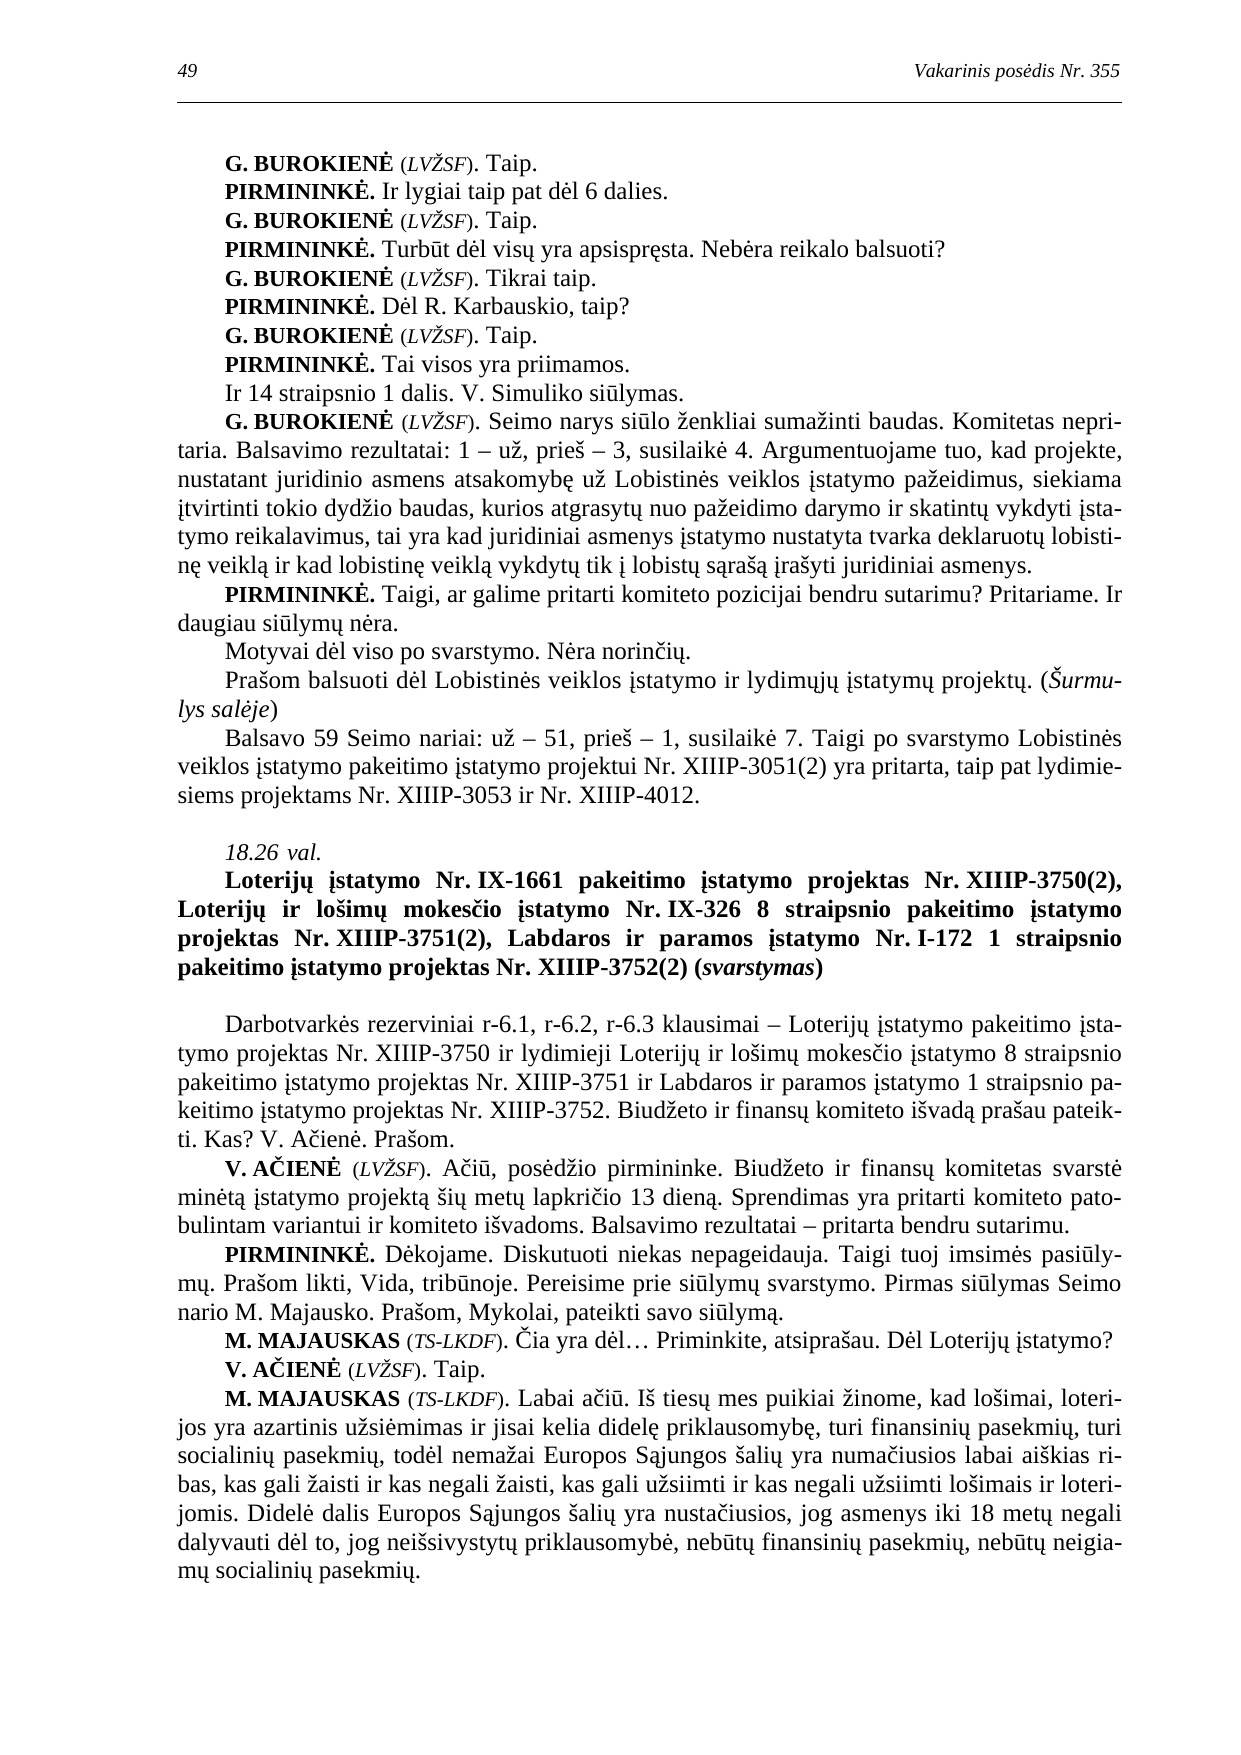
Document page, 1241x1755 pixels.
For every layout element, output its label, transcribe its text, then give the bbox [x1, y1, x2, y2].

text Bal­sa­vo 59 Sei­mo na­riai: už – 51, prieš – 1, su­si­lai­kė 7. Tai­gi po svars­ty­mo Lo­bis­ti­nės veik­los įsta­ty­mo pa­kei­ti­mo įsta­ty­mo pro­jek­tui Nr. XIIIP-3051(2) yra pri­tar­ta, taip pat ly­di­mie­siems pro­jek­tams Nr. XIIIP-3053 ir Nr. XIIIP-4012. [177, 723, 1122, 809]
text V. AČIENĖ (LVŽSF). Taip. [177, 1354, 1122, 1383]
text G. BUROKIENĖ (LVŽSF). Tik­rai taip. [177, 263, 1122, 291]
text G. BUROKIENĖ (LVŽSF). Taip. [177, 205, 1122, 234]
text PIRMININKĖ. Tai vi­sos yra pri­ima­mos. [177, 349, 1122, 378]
text Dar­bo­tvarkės re­zer­vi­niai r-6.1, r-6.2, r-6.3 klau­si­mai – Lo­te­ri­jų įsta­ty­mo pa­kei­ti­mo įsta­ty­mo pro­jek­tas Nr. XIIIP-3750 ir ly­di­mie­ji Lo­te­ri­jų ir lo­ši­mų mo­kes­čio įsta­ty­mo 8 straips­nio pa­kei­ti­mo įsta­ty­mo pro­jek­tas Nr. XIIIP-3751 ir Lab­da­ros ir pa­ra­mos įsta­ty­mo 1 straips­nio pa­kei­ti­mo įsta­ty­mo pro­jek­tas Nr. XIIIP-3752. Biu­dže­to ir fi­nan­sų ko­mi­te­to iš­va­dą pra­šau pa­teik­ti. Kas? V. Ačie­nė. Pra­šom. [177, 1009, 1122, 1153]
text 18.26 val. [224, 838, 1122, 865]
text PIRMININKĖ. Tur­būt dėl vi­sų yra ap­si­spręs­ta. Ne­bė­ra rei­ka­lo bal­suo­ti? [177, 234, 1122, 263]
text PIRMININKĖ. Dė­ko­ja­me. Dis­ku­tuo­ti nie­kas ne­pa­gei­dau­ja. Tai­gi tuoj im­si­mės pa­siū­ly­mų. Pra­šom lik­ti, Vi­da, tri­bū­no­je. Per­ei­si­me prie siū­ly­mų svars­ty­mo. Pir­mas siū­ly­mas Sei­mo na­rio M. Ma­jaus­ko. Pra­šom, My­ko­lai, pa­teik­ti sa­vo siū­ly­mą. [177, 1239, 1122, 1325]
text Ir 14 straips­nio 1 da­lis. V. Si­mu­li­ko siū­ly­mas. [177, 378, 1122, 406]
text V. AČIENĖ (LVŽSF). Ačiū, po­sė­džio pir­mi­nin­ke. Biu­dže­to ir fi­nan­sų ko­mi­te­tas svars­tė mi­nė­tą įsta­ty­mo pro­jek­tą šių me­tų lap­kri­čio 13 die­ną. Spren­di­mas yra pri­tar­ti ko­mi­te­to pa­to­bu­lin­tam va­rian­tui ir ko­mi­te­to iš­va­doms. Bal­sa­vi­mo re­zul­ta­tai – pri­tar­ta ben­dru su­ta­ri­mu. [177, 1153, 1122, 1239]
text G. BUROKIENĖ (LVŽSF). Sei­mo na­rys siū­lo žen­kliai su­ma­žin­ti bau­das. Ko­mi­te­tas ne­pri­ta­ria. Bal­sa­vi­mo re­zul­ta­tai: 1 – už, prieš – 3, su­si­lai­kė 4. Ar­gu­men­tuo­ja­me tuo, kad pro­jek­te, nu­sta­tant ju­ri­di­nio as­mens at­sa­ko­my­bę už Lo­bis­ti­nės veik­los įsta­ty­mo pa­žei­di­mus, sie­kia­ma įtvir­tin­ti to­kio dy­džio bau­das, ku­rios at­gra­sy­tų nuo pa­žei­di­mo da­ry­mo ir ska­tin­tų vyk­dy­ti įsta­ty­mo rei­ka­la­vi­mus, tai yra kad ju­ri­di­niai as­me­nys įsta­ty­mo nu­sta­ty­ta tvar­ka de­kla­ruo­tų lo­bis­ti­nę veik­lą ir kad lo­bis­ti­nę veik­lą vyk­dy­tų tik į lo­bis­tų są­ra­šą įra­šy­ti ju­ri­di­niai as­me­nys. [177, 406, 1122, 579]
text Mo­ty­vai dėl vi­so po svars­ty­mo. Nė­ra no­rin­čių. [177, 636, 1122, 665]
text PIRMININKĖ. Ir ly­giai taip pat dėl 6 da­lies. [177, 176, 1122, 205]
text Pra­šom bal­suo­ti dėl Lo­bis­ti­nės veik­los įsta­ty­mo ir ly­di­mų­jų įsta­ty­mų pro­jek­tų. (Šur­mu­lys sa­lė­je) [177, 665, 1122, 723]
text G. BUROKIENĖ (LVŽSF). Taip. [177, 320, 1122, 349]
text G. BUROKIENĖ (LVŽSF). Taip. [177, 148, 1122, 176]
text Lo­te­ri­jų įsta­ty­mo Nr. IX-1661 pa­kei­ti­mo įsta­ty­mo pro­jek­tas Nr. XIIIP-3750(2), Lote­ri­jų ir lo­ši­mų mo­kes­čio įsta­ty­mo Nr. IX-326 8 straips­nio pa­kei­ti­mo įsta­ty­mo projektas Nr. XIIIP-3751(2), Lab­da­ros ir pa­ra­mos įsta­ty­mo Nr. I-172 1 straips­nio pakeiti­mo įstaty­mo pro­jek­tas Nr. XIIIP-3752(2) (svars­ty­mas) [177, 865, 1122, 980]
text PIRMININKĖ. Tai­gi, ar ga­li­me pri­tar­ti ko­mi­te­to po­zi­ci­jai ben­dru su­ta­ri­mu? Pri­ta­ria­me. Ir dau­giau siū­ly­mų nė­ra. [177, 579, 1122, 636]
text PIRMININKĖ. Dėl R. Kar­baus­kio, taip? [177, 291, 1122, 320]
text M. MAJAUSKAS (TS-LKDF). La­bai ačiū. Iš tie­sų mes pui­kiai ži­no­me, kad lo­ši­mai, lo­te­ri­jos yra azar­ti­nis už­si­ė­mi­mas ir ji­sai ke­lia di­de­lę pri­klau­so­my­bę, tu­ri fi­nan­si­nių pa­sek­mių, tu­ri so­cia­li­nių pa­sek­mių, to­dėl ne­ma­žai Eu­ro­pos Są­jun­gos ša­lių yra nu­ma­čiu­sios la­bai aiš­kias ri­bas, kas ga­li žais­ti ir kas ne­ga­li žais­ti, kas ga­li už­si­im­ti ir kas ne­ga­li už­si­im­ti lo­ši­mais ir lo­te­ri­jo­mis. Di­de­lė da­lis Eu­ro­pos Są­jun­gos ša­lių yra nu­sta­čiu­sios, jog as­me­nys iki 18 me­tų ne­ga­li da­ly­vau­ti dėl to, jog ne­iš­si­vys­ty­tų pri­klau­so­my­bė, ne­bū­tų fi­nan­si­nių pa­sek­mių, ne­bū­tų nei­gia­mų so­cia­li­nių pa­sek­mių. [177, 1383, 1122, 1584]
text M. MAJAUSKAS (TS-LKDF). Čia yra dėl… Pri­min­ki­te, at­si­pra­šau. Dėl Lo­te­ri­jų įsta­ty­mo? [177, 1325, 1122, 1354]
